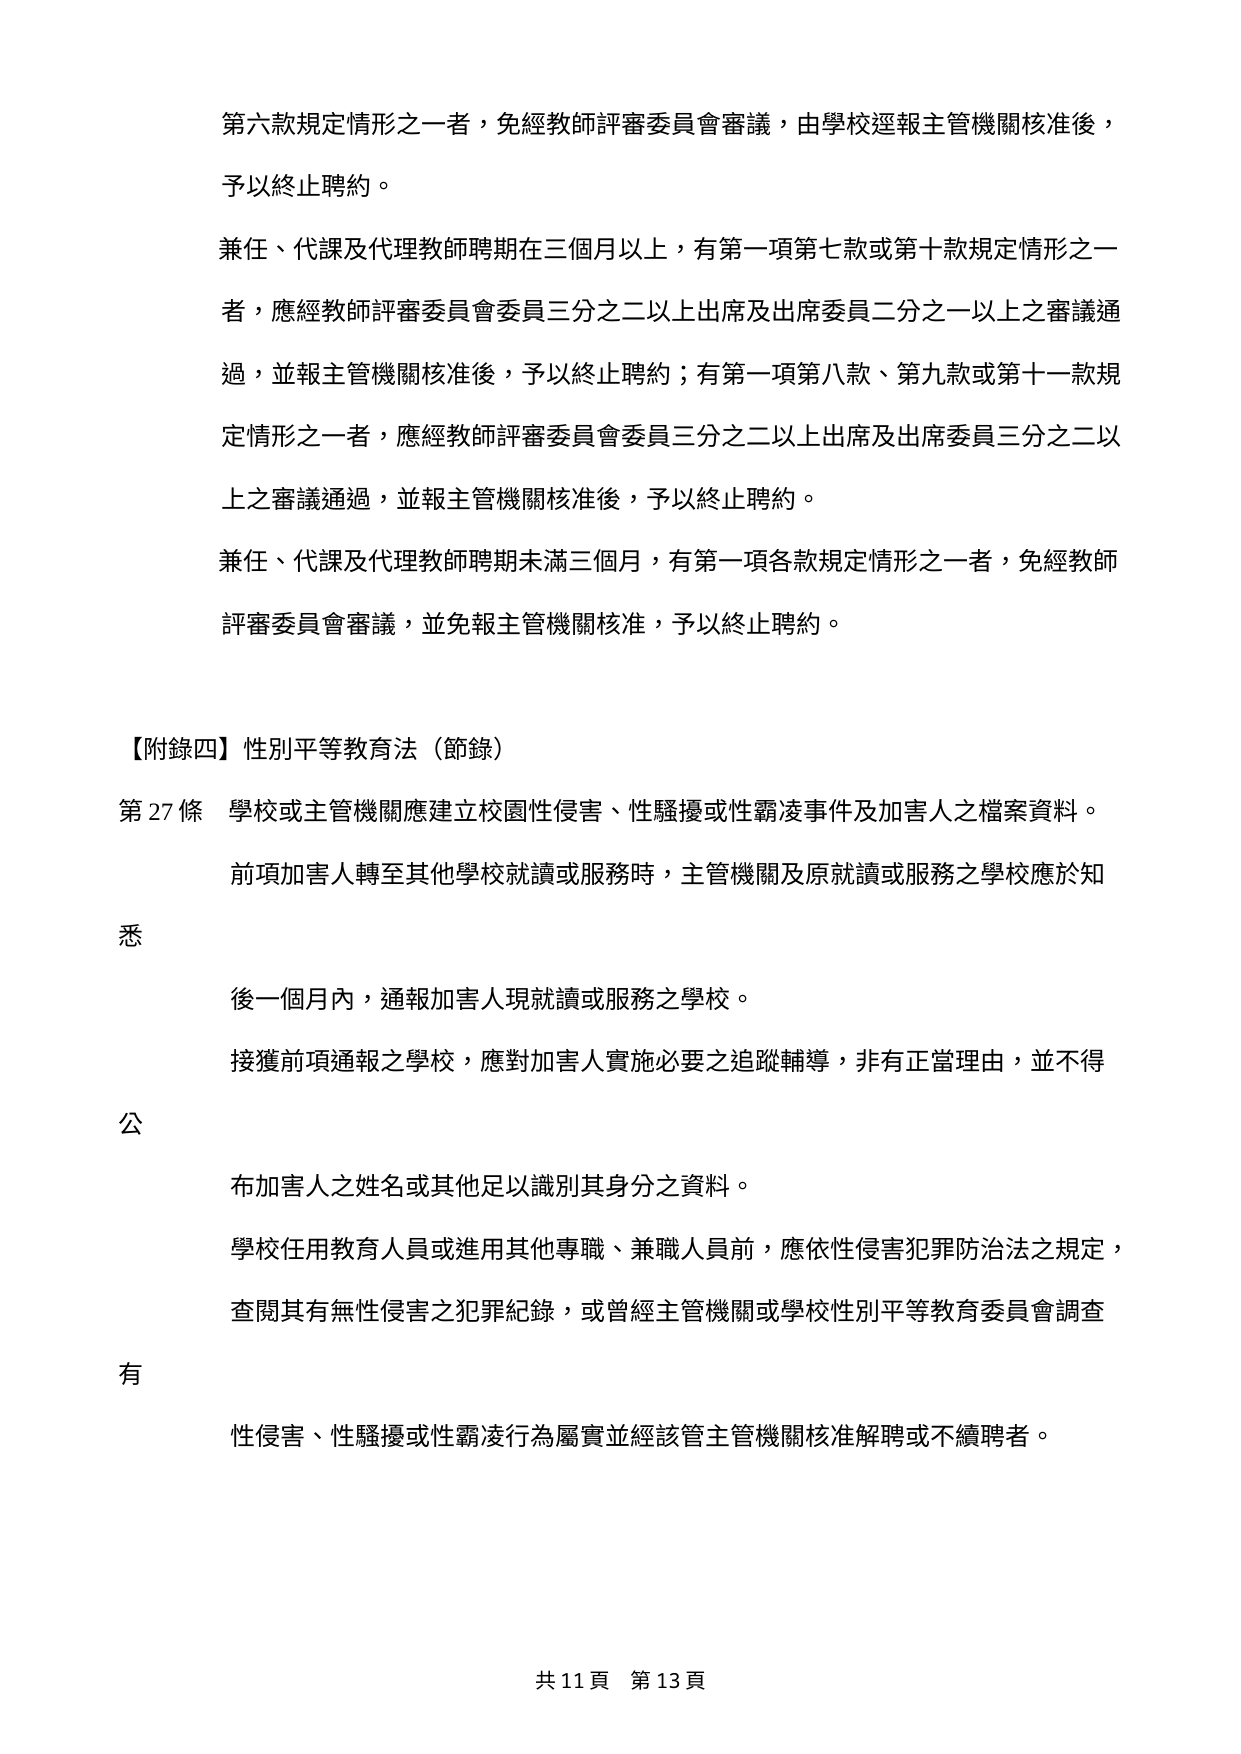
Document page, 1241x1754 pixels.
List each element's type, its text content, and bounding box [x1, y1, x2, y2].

text 性侵害、性騷擾或性霸凌行為屬實並經該管主管機關核准解聘或不續聘者。 [118, 1393, 1122, 1456]
text 【附錄四】性別平等教育法（節錄） [118, 706, 1122, 768]
text 第27條 學校或主管機關應建立校園性侵害、性騷擾或性霸凌事件及加害人之檔案資料。 [118, 768, 1122, 831]
text 兼任、代課及代理教師聘期在三個月以上，有第一項第七款或第十款規定情形之一者，應經教師評審委員會委員三分之二以上出席及出席委員二分之一以上之審議通過，並報主管機關核准後，予以終止聘約；有第一項第八款、第九款或第十一款規定情形之一者，應經教師評審委員會委員三分之二以上出席及出席委員三分之二以上之審議通過，並報主管機關核准後，予以終止聘約。 [218, 206, 1122, 518]
text 查閱其有無性侵害之犯罪紀錄，或曾經主管機關或學校性別平等教育委員會調查有 [118, 1268, 1122, 1393]
text 接獲前項通報之學校，應對加害人實施必要之追蹤輔導，非有正當理由，並不得公 [118, 1018, 1122, 1143]
text 兼任、代課及代理教師聘期在三個月以上，有前項第一款至第三款規定情形之一者，免經教師評審委員會審議，並免報主管機關核准，予以終止聘約；有前項第四款至第六款規定情形之一者，免經教師評審委員會審議，由學校逕報主管機關核准後，予以終止聘約。 [218, 81, 1122, 206]
text 學校任用教育人員或進用其他專職、兼職人員前，應依性侵害犯罪防治法之規定， [118, 1206, 1122, 1268]
text 後一個月內，通報加害人現就讀或服務之學校。 [118, 956, 1122, 1018]
text 布加害人之姓名或其他足以識別其身分之資料。 [118, 1143, 1122, 1206]
text 前項加害人轉至其他學校就讀或服務時，主管機關及原就讀或服務之學校應於知悉 [118, 831, 1122, 956]
text 兼任、代課及代理教師聘期未滿三個月，有第一項各款規定情形之一者，免經教師評審委員會審議，並免報主管機關核准，予以終止聘約。 [218, 518, 1122, 643]
